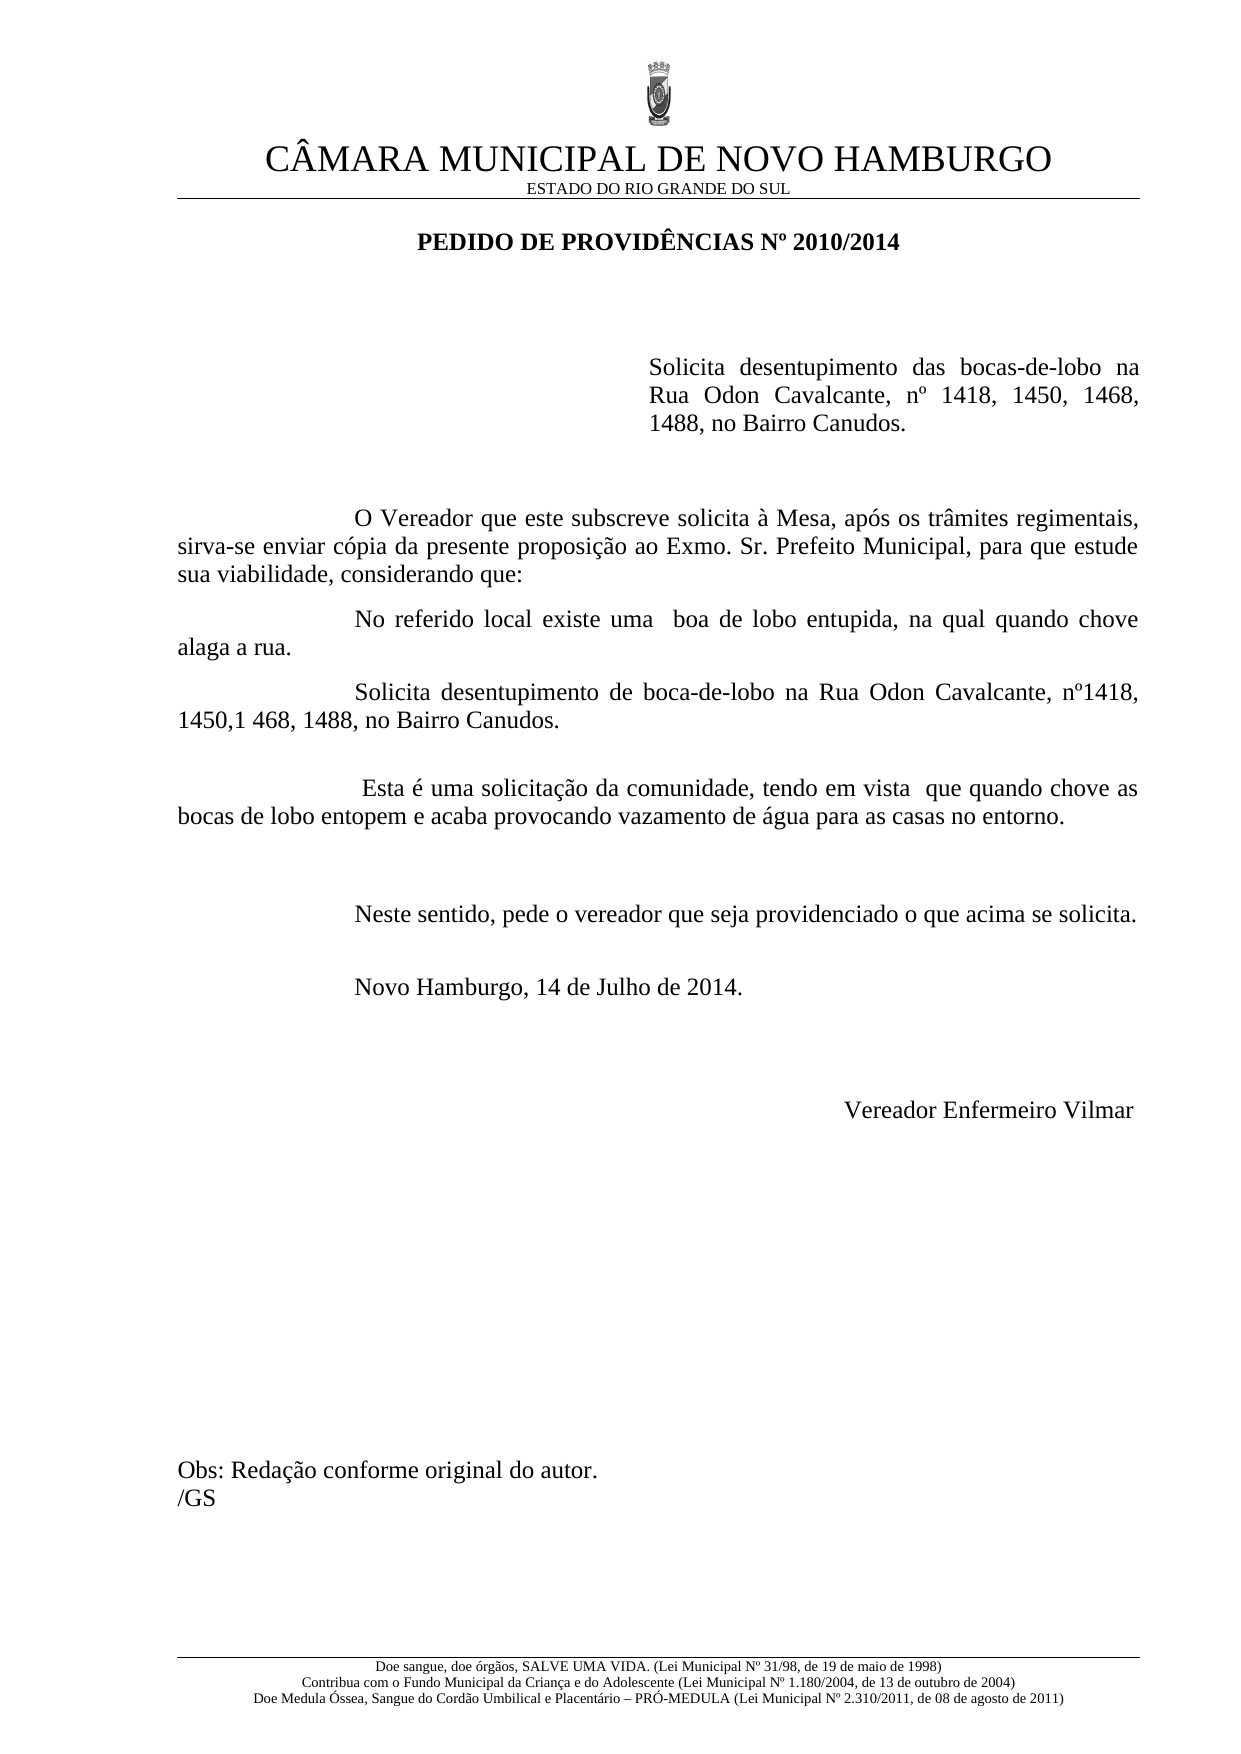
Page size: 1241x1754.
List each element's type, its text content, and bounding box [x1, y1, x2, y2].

text No referido local existe uma boa de lobo entupida, na qual quando chove alaga a rua. [177, 605, 1140, 661]
text Esta é uma solicitação da comunidade, tendo em vista que quando chove as bocas de lobo entopem e acaba provocando vazamento de água para as casas no entorno. [177, 774, 1140, 829]
text Vereador Enfermeiro Vilmar [177, 1096, 1140, 1124]
text O Vereador que este subscreve solicita à Mesa, após os trâmites regimentais, sirva-se enviar cópia da presente proposição ao Exmo. Sr. Prefeito Municipal, para que estude sua viabilidade, considerando que: [177, 504, 1140, 588]
text PEDIDO DE PROVIDÊNCIAS Nº 2010/2014 [177, 228, 1140, 256]
text Solicita desentupimento das bocas-de-lobo na Rua Odon Cavalcante, nº 1418, 1450, 1468, 1488, no Bairro Canudos. [649, 353, 1140, 437]
text Neste sentido, pede o vereador que seja providenciado o que acima se solicita. [177, 900, 1140, 928]
text /GS [177, 1484, 1140, 1512]
text Obs: Redação conforme original do autor. [177, 1457, 1140, 1484]
text Solicita desentupimento de boca-de-lobo na Rua Odon Cavalcante, nº1418, 1450,1 468, 1488, no Bairro Canudos. [177, 678, 1140, 734]
text Novo Hamburgo, 14 de Julho de 2014. [177, 973, 1140, 1001]
